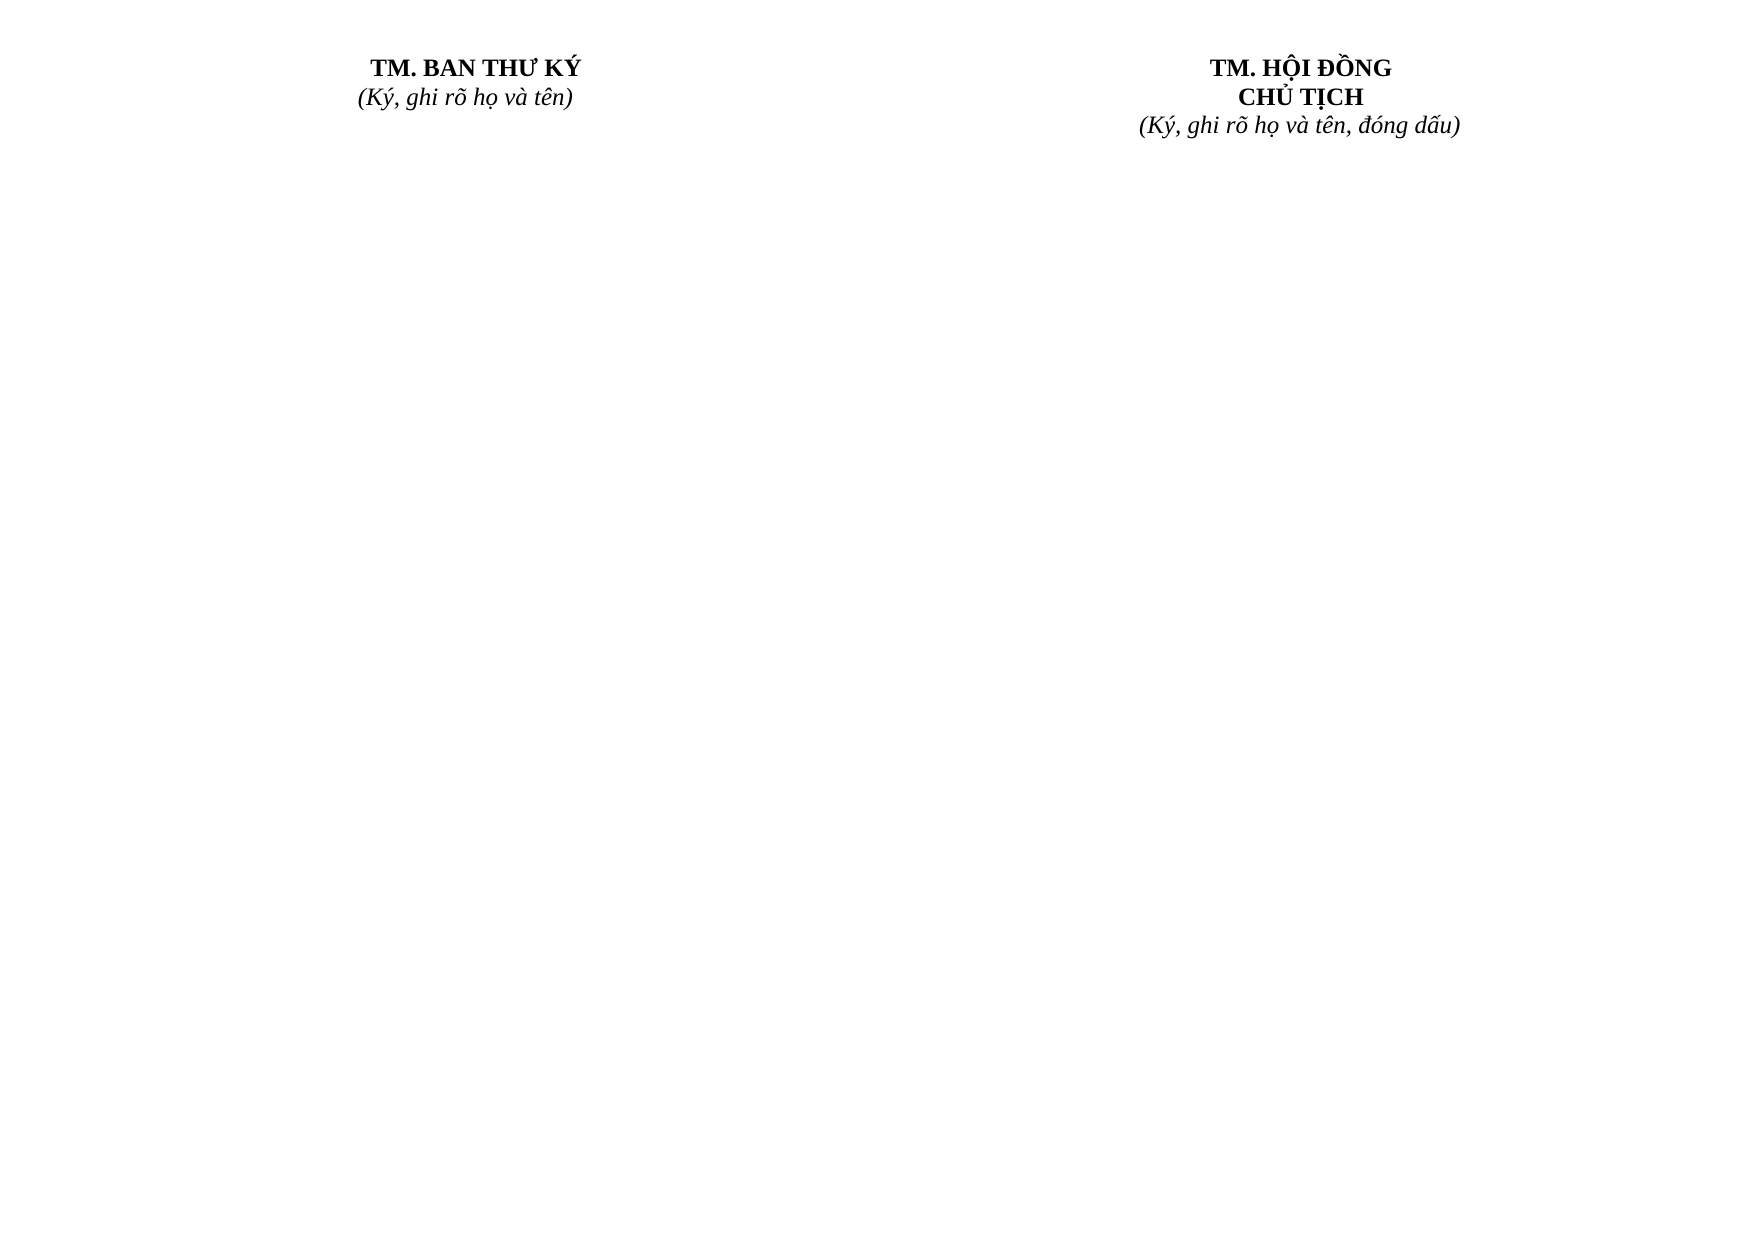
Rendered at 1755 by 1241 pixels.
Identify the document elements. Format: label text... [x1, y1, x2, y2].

table_header TM. BAN THƯ KÝ (Ký, ghi rõ họ và tên) [83, 53, 895, 139]
table_header TM. HỘI ĐỒNG CHỦ TỊCH (Ký, ghi rõ họ và tên, đóng dấu) [895, 53, 1707, 139]
